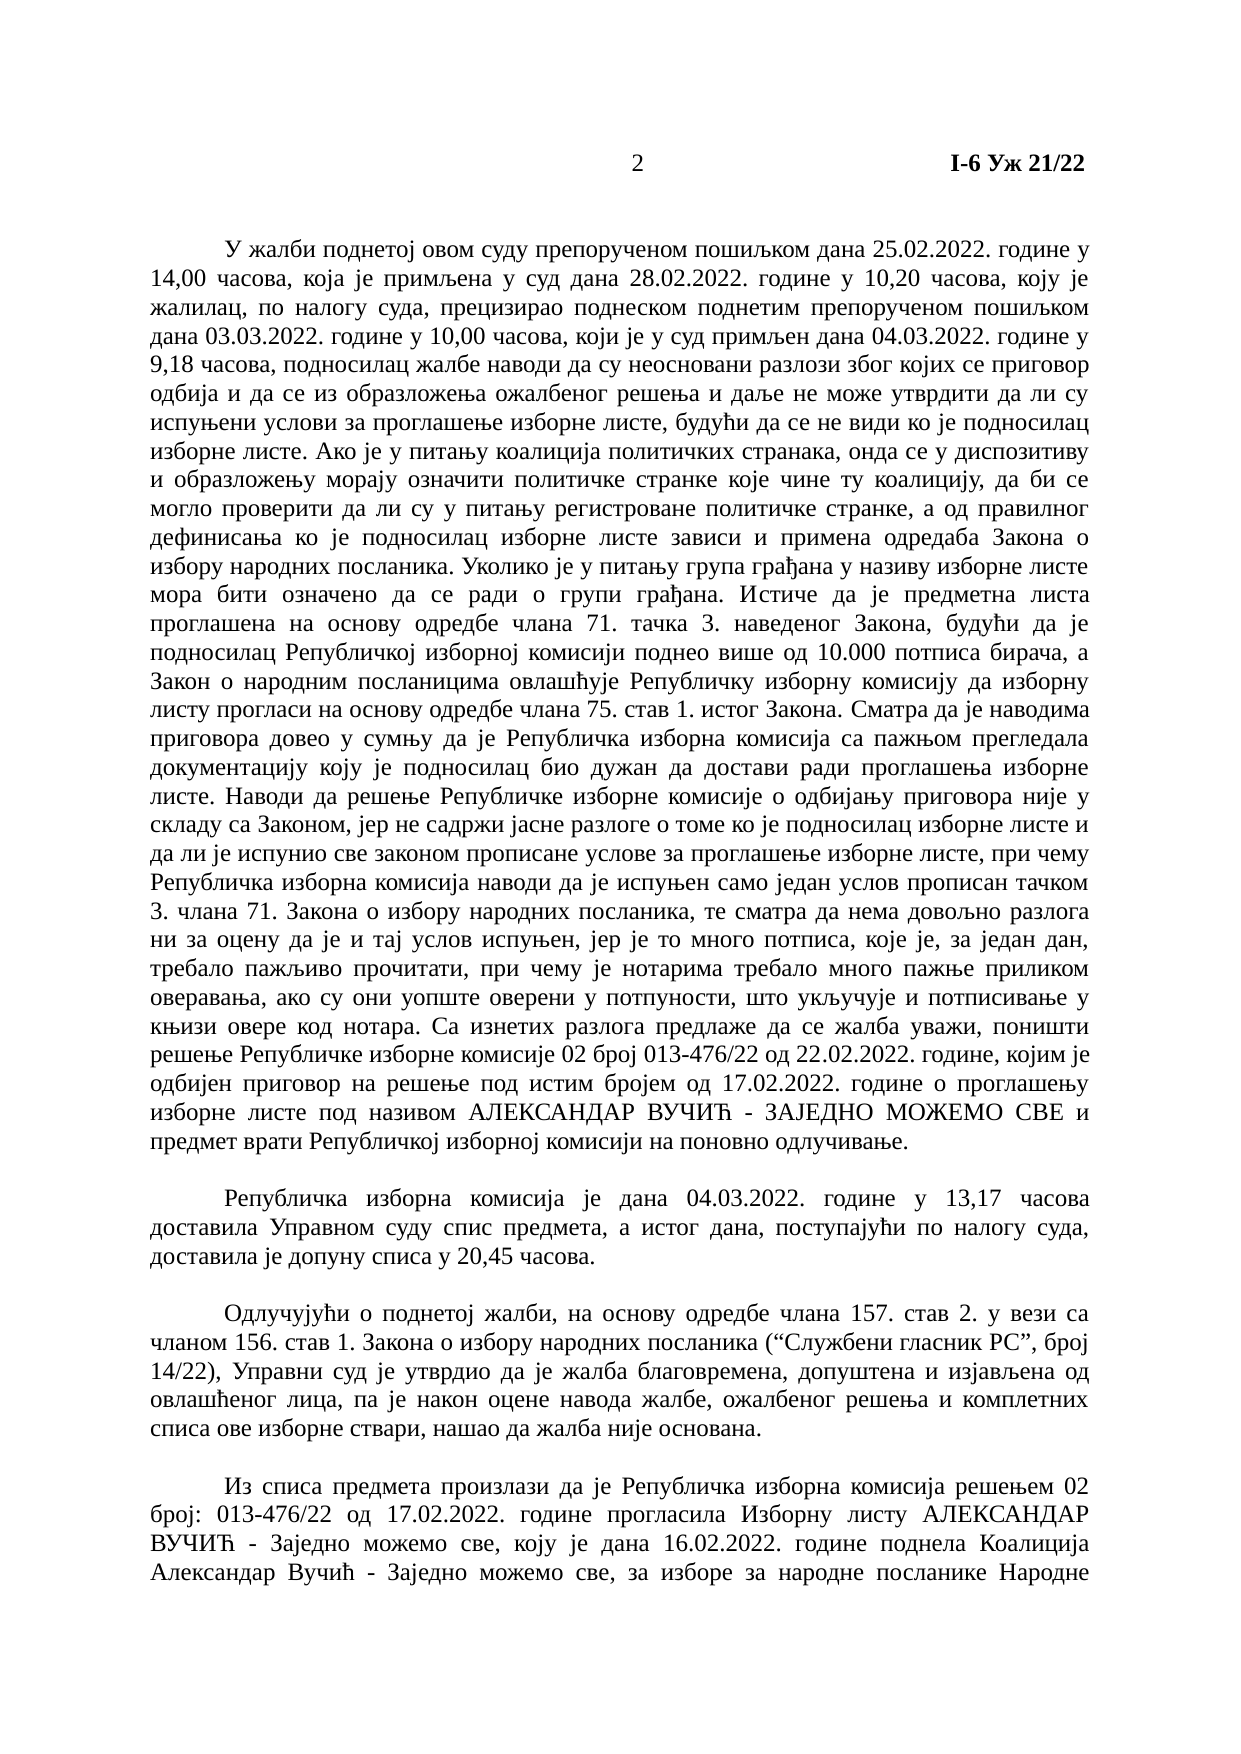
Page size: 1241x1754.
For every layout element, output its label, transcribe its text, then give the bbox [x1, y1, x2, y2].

text Републичка изборна комисија је дана 04.03.2022. године у 13,17 часова доставила Управном суду спис предмета, а истог дана, поступајући по налогу суда, доставила је допуну списа у 20,45 часова. [150, 1183, 1090, 1269]
text Из списа предмета произлази да је Републичка изборна комисија решењем 02 број: 013-476/22 од 17.02.2022. године прогласила Изборну листу АЛЕКСАНДАР ВУЧИЋ - Заједно можемо све, коју је дана 16.02.2022. године поднела Коалиција Александар Вучић - Заједно можемо све, за изборе за народне посланике Народне [150, 1471, 1090, 1586]
text У жалби поднетој овом суду препорученом пошиљком дана 25.02.2022. године у 14,00 часова, која је примљена у суд дана 28.02.2022. године у 10,20 часова, коју је жалилац, по налогу суда, прецизирао поднеском поднетим препорученом пошиљком дана 03.03.2022. године у 10,00 часова, који је у суд примљен дана 04.03.2022. године у 9,18 часова, подносилац жалбе наводи да су неосновани разлози због којих се приговор одбија и да се из образложења ожалбеног решења и даље не може утврдити да ли су испуњени услови за проглашење изборне листе, будући да се не види ко је подносилац изборне листе. Ако је у питању коалиција политичких странака, онда се у диспозитиву и образложењу морају означити политичке странке које чине ту коалицију, да би се могло проверити да ли су у питању регистроване политичке странке, а од правилног дефинисања ко је подносилац изборне листе зависи и примена одредаба Закона о избору народних посланика. Уколико је у питању група грађана у називу изборне листе мора бити означено да се ради о групи грађана. Истиче да је предметна листа проглашена на основу одредбе члана 71. тачка 3. наведеног Закона, будући да је подносилац Републичкој изборној комисији поднео више од 10.000 потписа бирача, а Закон о народним посланицима овлашћује Републичку изборну комисију да изборну листу прогласи на основу одредбе члана 75. став 1. истог Закона. Сматра да је наводима приговора довео у сумњу да је Републичка изборна комисија са пажњом прегледала документацију коју је подносилац био дужан да достави ради проглашења изборне листе. Наводи да решење Републичке изборне комисије о одбијању приговора није у складу са Законом, јер не садржи јасне разлоге о томе ко је подносилац изборне листе и да ли је испунио све законом прописане услове за проглашење изборне листе, при чему Републичка изборна комисија наводи да је испуњен само један услов прописан тачком 3. члана 71. Закона о избору народних посланика, те сматра да нема довољно разлога ни за оцену да је и тај услов испуњен, јер је то много потписа, које је, за један дан, требало пажљиво прочитати, при чему је нотарима требало много пажње приликом оверавања, ако су они уопште оверени у потпуности, што укључује и потписивање у књизи овере код нотара. Са изнетих разлога предлаже да се жалба уважи, поништи решење Републичке изборне комисије 02 број 013-476/22 од 22.02.2022. године, којим је одбијен приговор на решење под истим бројем од 17.02.2022. године о проглашењу изборне листе под називом АЛЕКСАНДАР ВУЧИЋ - ЗАЈЕДНО МОЖЕМО СВЕ и предмет врати Републичкој изборној комисији на поновно одлучивање. [150, 234, 1090, 1154]
text Одлучујући о поднетој жалби, на основу одредбе члана 157. став 2. у вези са чланом 156. став 1. Закона о избору народних посланика (“Службени гласник РС”, број 14/22), Управни суд је утврдио да је жалба благовремена, допуштена и изјављена од овлашћеног лица, па је након оцене навода жалбе, ожалбеног решења и комплетних списа ове изборне ствари, нашао да жалба није основана. [150, 1298, 1090, 1442]
